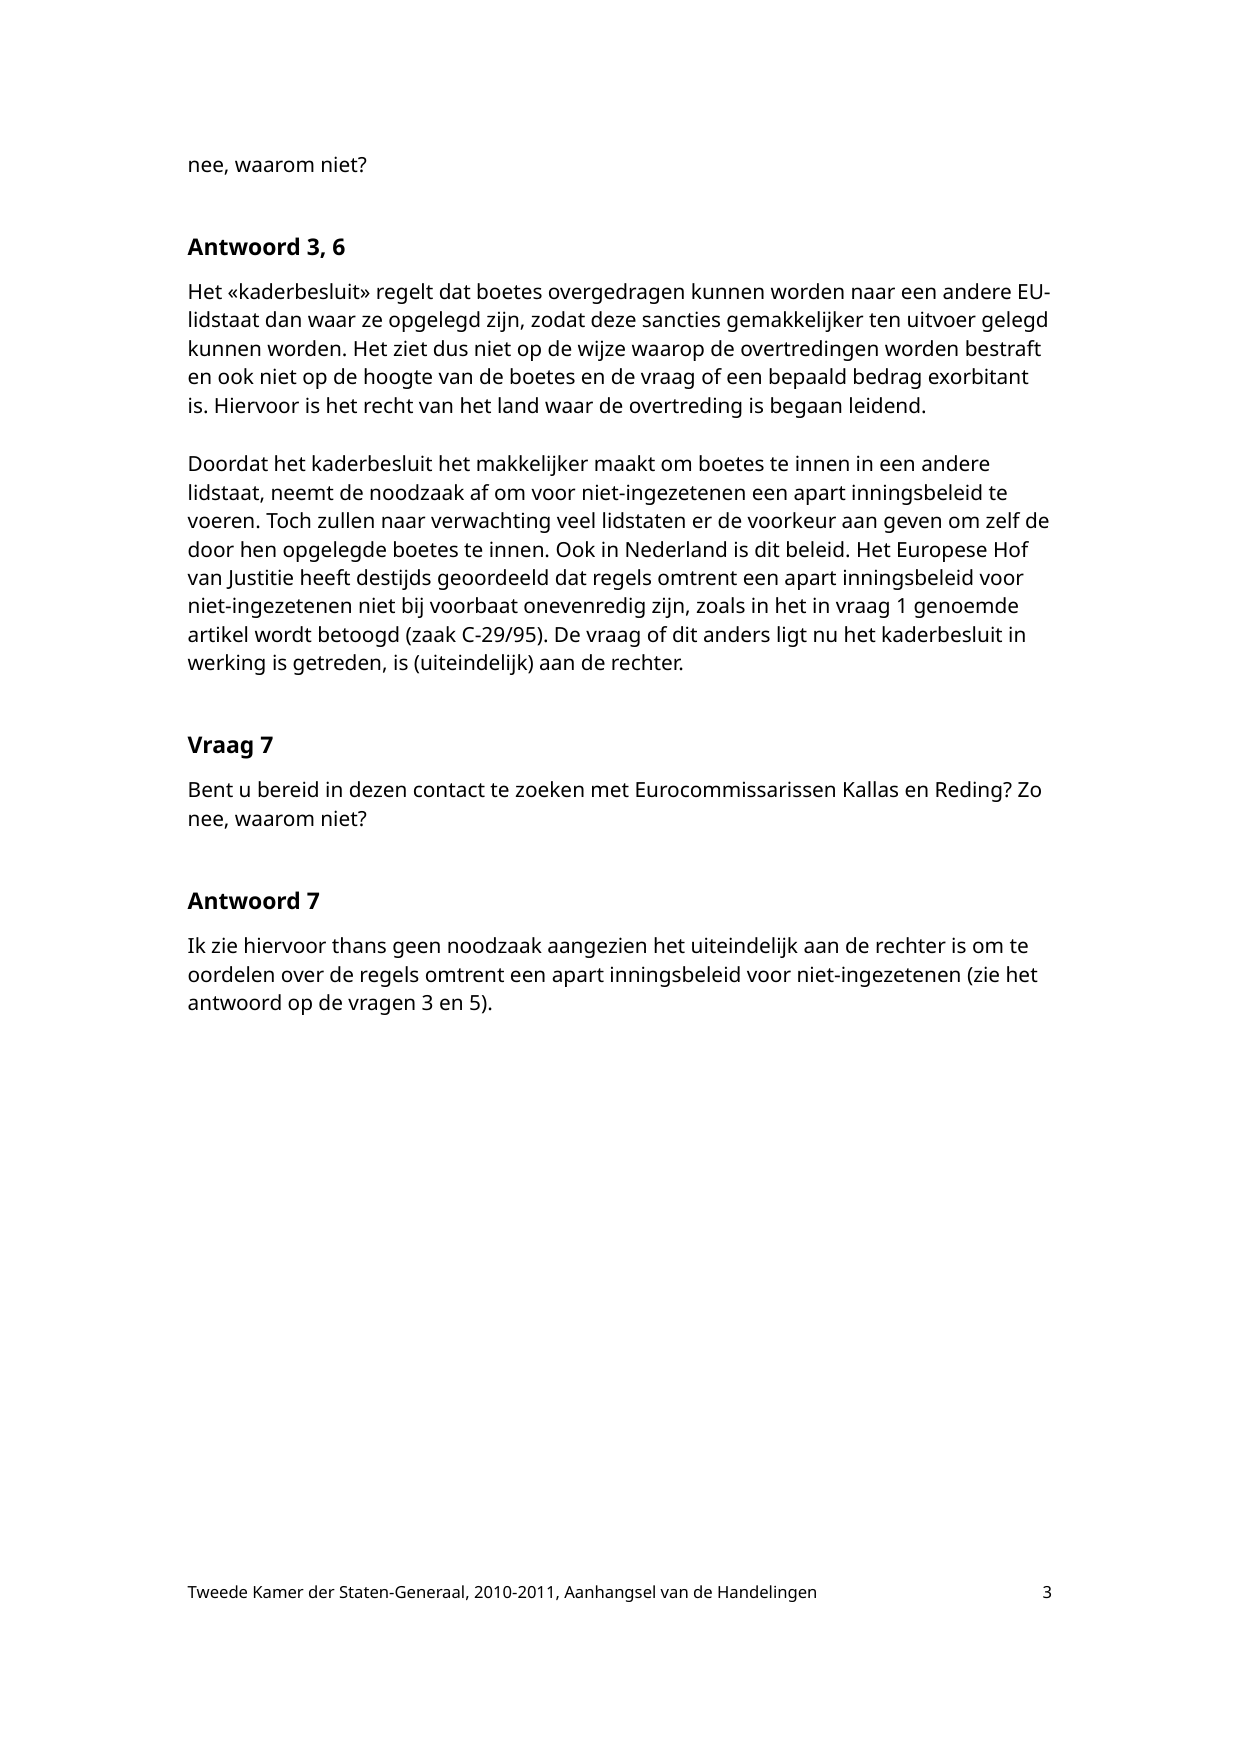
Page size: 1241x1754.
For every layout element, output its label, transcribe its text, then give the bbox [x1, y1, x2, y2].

text Doordat het kaderbesluit het makkelijker maakt om boetes te innen in een andere lidstaat, neemt de noodzaak af om voor niet-ingezetenen een apart inningsbeleid te voeren. Toch zullen naar verwachting veel lidstaten er de voorkeur aan geven om zelf de door hen opgelegde boetes te innen. Ook in Nederland is dit beleid. Het Europese Hof van Justitie heeft destijds geoordeeld dat regels omtrent een apart inningsbeleid voor niet-ingezetenen niet bij voorbaat onevenredig zijn, zoals in het in vraag 1 genoemde artikel wordt betoogd (zaak C-29/95). De vraag of dit anders ligt nu het kaderbesluit in werking is getreden, is (uiteindelijk) aan de rechter. [187, 478, 1053, 705]
text Deelt u de mening dat de welbekende exorbitante boetes die in andere EU-lidstaten langs de weg betaald dienen te worden hiermee tot het verleden moeten behoren? Zo nee, waarom niet? [187, 150, 1053, 207]
subtitle Antwoord 7 [187, 913, 1053, 945]
text Bent u bereid in dezen contact te zoeken met Eurocommissarissen Kallas en Reding? Zo nee, waarom niet? [187, 804, 1053, 861]
text Het «kaderbesluit» regelt dat boetes overgedragen kunnen worden naar een andere EU-lidstaat dan waar ze opgelegd zijn, zodat deze sancties gemakkelijker ten uitvoer gelegd kunnen worden. Het ziet dus niet op de wijze waarop de overtredingen worden bestraft en ook niet op de hoogte van de boetes en de vraag of een bepaald bedrag exorbitant is. Hiervoor is het recht van het land waar de overtreding is begaan leidend. [187, 306, 1053, 448]
subtitle Antwoord 3, 6 [187, 259, 1053, 291]
subtitle Vraag 7 [187, 758, 1053, 789]
text Ik zie hiervoor thans geen noodzaak aangezien het uiteindelijk aan de rechter is om te oordelen over de regels omtrent een apart inningsbeleid voor niet-ingezetenen (zie het antwoord op de vragen 3 en 5). [187, 960, 1053, 1045]
